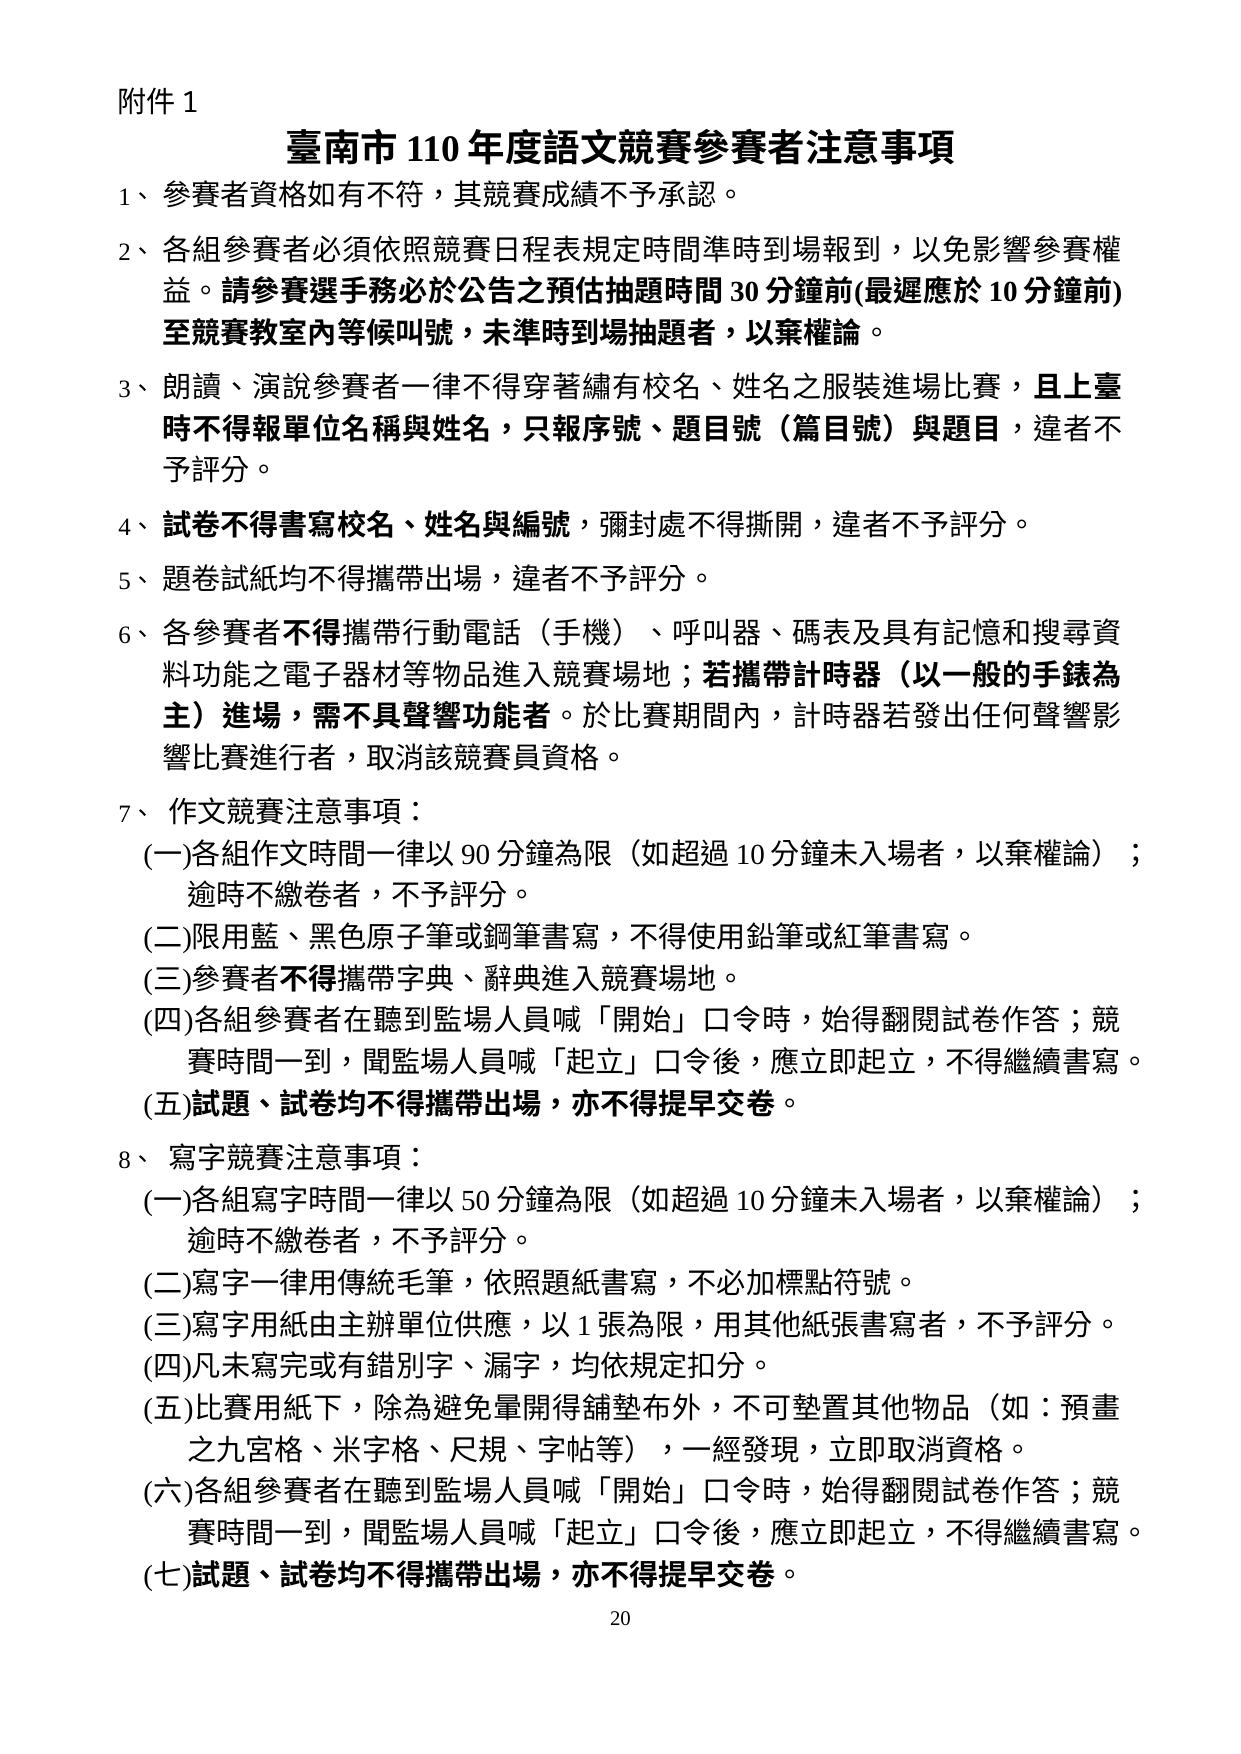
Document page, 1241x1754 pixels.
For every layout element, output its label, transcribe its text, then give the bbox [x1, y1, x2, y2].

text (三)寫字用紙由主辦單位供應，以1張為限，用其他紙張書寫者，不予評分。 [143, 1302, 1122, 1343]
text (二)寫字一律用傳統毛筆，依照題紙書寫，不必加標點符號。 [143, 1260, 1122, 1302]
text (二)限用藍、黑色原子筆或鋼筆書寫，不得使用鉛筆或紅筆書寫。 [143, 914, 1122, 956]
list 試卷不得書寫校名、姓名與編號，彌封處不得撕開，違者不予評分。 [118, 502, 1122, 543]
list 各組參賽者必須依照競賽日程表規定時間準時到場報到，以免影響參賽權益。請參賽選手務必於公告之預估抽題時間30分鐘前(最遲應於10分鐘前)至競賽教室內等候叫號，未準時到場抽題者，以棄權論。 [118, 227, 1122, 352]
text (七)試題、試卷均不得攜帶出場，亦不得提早交卷。 [143, 1552, 1122, 1593]
list 作文競賽注意事項： [118, 789, 1122, 831]
text 臺南市110年度語文競賽參賽者注意事項 [102, 71, 1122, 172]
text (五)試題、試卷均不得攜帶出場，亦不得提早交卷。 [143, 1081, 1122, 1122]
list 參賽者資格如有不符，其競賽成績不予承認。 [118, 172, 1122, 214]
list 朗讀、演說參賽者一律不得穿著繡有校名、姓名之服裝進場比賽，且上臺時不得報單位名稱與姓名，只報序號、題目號（篇目號）與題目，違者不予評分。 [118, 364, 1122, 489]
text (一)各組寫字時間一律以50分鐘為限（如超過10分鐘未入場者，以棄權論）；逾時不繳卷者，不予評分。 [143, 1177, 1122, 1260]
text 附件1 [117, 79, 237, 121]
text (一)各組作文時間一律以90分鐘為限（如超過10分鐘未入場者，以棄權論）；逾時不繳卷者，不予評分。 [143, 831, 1122, 914]
text (五)比賽用紙下，除為避免暈開得舖墊布外，不可墊置其他物品（如：預畫之九宮格、米字格、尺規、字帖等），一經發現，立即取消資格。 [143, 1385, 1122, 1468]
text (三)參賽者不得攜帶字典、辭典進入競賽場地。 [143, 956, 1122, 997]
list 題卷試紙均不得攜帶出場，違者不予評分。 [118, 556, 1122, 597]
text (六)各組參賽者在聽到監場人員喊「開始」口令時，始得翻閱試卷作答；競賽時間一到，聞監場人員喊「起立」口令後，應立即起立，不得繼續書寫。 [143, 1468, 1122, 1552]
text (四)各組參賽者在聽到監場人員喊「開始」口令時，始得翻閱試卷作答；競賽時間一到，聞監場人員喊「起立」口令後，應立即起立，不得繼續書寫。 [143, 997, 1122, 1081]
text (四)凡未寫完或有錯別字、漏字，均依規定扣分。 [143, 1343, 1122, 1385]
list 寫字競賽注意事項： [118, 1135, 1122, 1177]
list 各參賽者不得攜帶行動電話（手機）、呼叫器、碼表及具有記憶和搜尋資料功能之電子器材等物品進入競賽場地；若攜帶計時器（以一般的手錶為主）進場，需不具聲響功能者。於比賽期間內，計時器若發出任何聲響影響比賽進行者，取消該競賽員資格。 [118, 610, 1122, 777]
